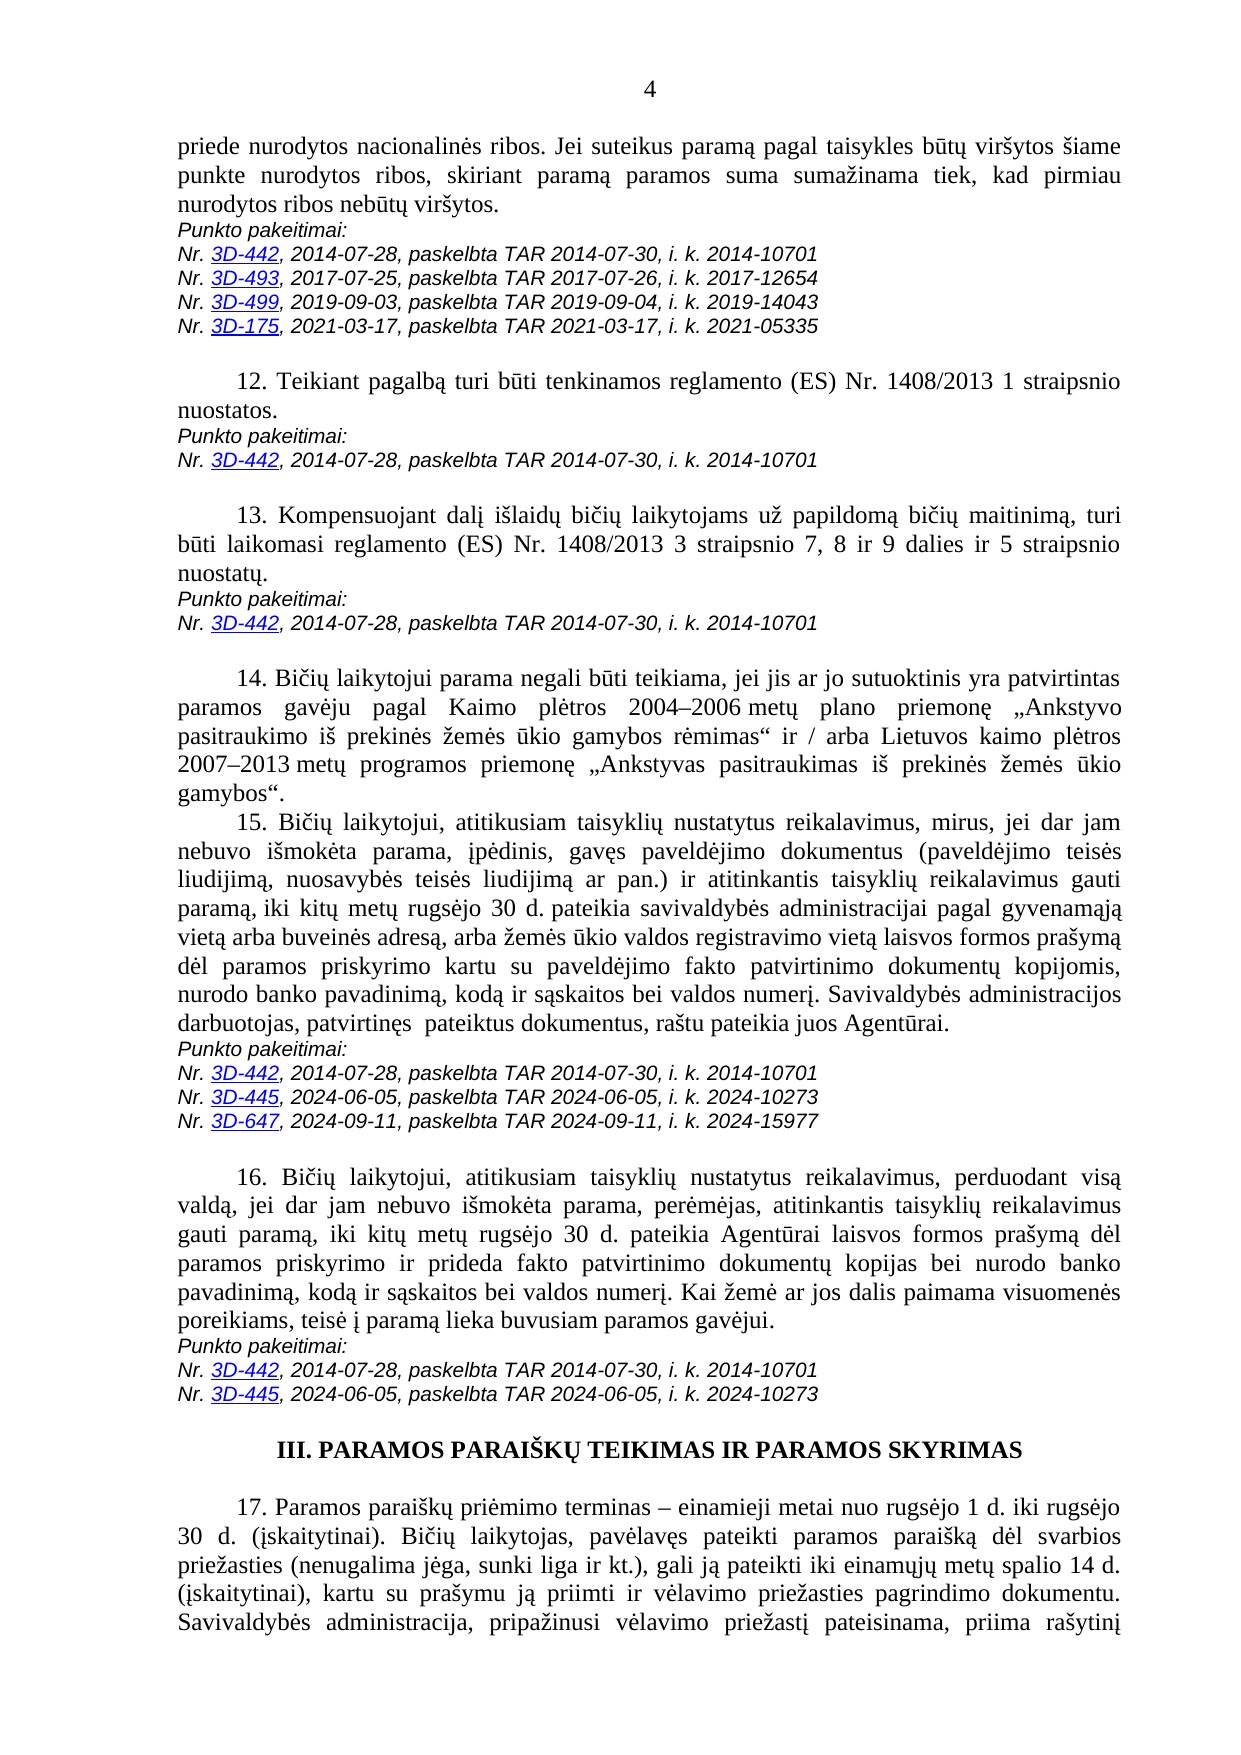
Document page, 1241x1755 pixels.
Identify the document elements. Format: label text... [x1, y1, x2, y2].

text Nr. 3D-442, 2014-07-28, paskelbta TAR 2014-07-30, i. k. 2014-10701 [177, 448, 1122, 472]
text Punkto pakeitimai: [177, 1037, 1122, 1061]
text Nr. 3D-442, 2014-07-28, paskelbta TAR 2014-07-30, i. k. 2014-10701 [177, 242, 1122, 266]
text Nr. 3D-442, 2014-07-28, paskelbta TAR 2014-07-30, i. k. 2014-10701 [177, 1061, 1122, 1085]
text Nr. 3D-647, 2024-09-11, paskelbta TAR 2024-09-11, i. k. 2024-15977 [177, 1109, 1122, 1133]
text Nr. 3D-445, 2024-06-05, paskelbta TAR 2024-06-05, i. k. 2024-10273 [177, 1085, 1122, 1109]
text 14. Bičių laikytojui parama negali būti teikiama, jei jis ar jo sutuoktinis yra patvirtintas paramos gavėju pagal Kaimo plėtros 2004–2006 metų plano priemonę „Ankstyvo pasitraukimo iš prekinės žemės ūkio gamybos rėmimas“ ir / arba Lietuvos kaimo plėtros 2007–2013 metų programos priemonę „Ankstyvas pasitraukimas iš prekinės žemės ūkio gamybos“. [177, 663, 1122, 807]
text priede nurodytos nacionalinės ribos. Jei suteikus paramą pagal taisykles būtų viršytos šiame punkte nurodytos ribos, skiriant paramą paramos suma sumažinama tiek, kad pirmiau nurodytos ribos nebūtų viršytos. [177, 131, 1122, 218]
text Nr. 3D-493, 2017-07-25, paskelbta TAR 2017-07-26, i. k. 2017-12654 [177, 266, 1122, 289]
text Punkto pakeitimai: [177, 1334, 1122, 1358]
text 12. Teikiant pagalbą turi būti tenkinamos reglamento (ES) Nr. 1408/2013 1 straipsnio nuostatos. [177, 366, 1122, 424]
text 17. Paramos paraiškų priėmimo terminas – einamieji metai nuo rugsėjo 1 d. iki rugsėjo 30 d. (įskaitytinai). Bičių laikytojas, pavėlavęs pateikti paramos paraišką dėl svarbios priežasties (nenugalima jėga, sunki liga ir kt.), gali ją pateikti iki einamųjų metų spalio 14 d. (įskaitytinai), kartu su prašymu ją priimti ir vėlavimo priežasties pagrindimo dokumentu. Savivaldybės administracija, pripažinusi vėlavimo priežastį pateisinama, priima rašytinį [177, 1492, 1122, 1636]
text 16. Bičių laikytojui, atitikusiam taisyklių nustatytus reikalavimus, perduodant visą valdą, jei dar jam nebuvo išmokėta parama, perėmėjas, atitinkantis taisyklių reikalavimus gauti paramą, iki kitų metų rugsėjo 30 d. pateikia Agentūrai laisvos formos prašymą dėl paramos priskyrimo ir prideda fakto patvirtinimo dokumentų kopijas bei nurodo banko pavadinimą, kodą ir sąskaitos bei valdos numerį. Kai žemė ar jos dalis paimama visuomenės poreikiams, teisė į paramą lieka buvusiam paramos gavėjui. [177, 1162, 1122, 1334]
text Nr. 3D-442, 2014-07-28, paskelbta TAR 2014-07-30, i. k. 2014-10701 [177, 611, 1122, 634]
text Nr. 3D-445, 2024-06-05, paskelbta TAR 2024-06-05, i. k. 2024-10273 [177, 1382, 1122, 1406]
text III. PARAMOS PARAIŠKŲ TEIKIMAS IR PARAMOS SKYRIMAS [177, 1435, 1122, 1463]
text Nr. 3D-175, 2021-03-17, paskelbta TAR 2021-03-17, i. k. 2021-05335 [177, 313, 1122, 337]
text Punkto pakeitimai: [177, 424, 1122, 448]
text Punkto pakeitimai: [177, 218, 1122, 242]
text 15. Bičių laikytojui, atitikusiam taisyklių nustatytus reikalavimus, mirus, jei dar jam nebuvo išmokėta parama, įpėdinis, gavęs paveldėjimo dokumentus (paveldėjimo teisės liudijimą, nuosavybės teisės liudijimą ar pan.) ir atitinkantis taisyklių reikalavimus gauti paramą, iki kitų metų rugsėjo 30 d. pateikia savivaldybės administracijai pagal gyvenamąją vietą arba buveinės adresą, arba žemės ūkio valdos registravimo vietą laisvos formos prašymą dėl paramos priskyrimo kartu su paveldėjimo fakto patvirtinimo dokumentų kopijomis, nurodo banko pavadinimą, kodą ir sąskaitos bei valdos numerį. Savivaldybės administracijos darbuotojas, patvirtinęs pateiktus dokumentus, raštu pateikia juos Agentūrai. [177, 807, 1122, 1037]
text Nr. 3D-442, 2014-07-28, paskelbta TAR 2014-07-30, i. k. 2014-10701 [177, 1358, 1122, 1382]
text Nr. 3D-499, 2019-09-03, paskelbta TAR 2019-09-04, i. k. 2019-14043 [177, 289, 1122, 313]
text 13. Kompensuojant dalį išlaidų bičių laikytojams už papildomą bičių maitinimą, turi būti laikomasi reglamento (ES) Nr. 1408/2013 3 straipsnio 7, 8 ir 9 dalies ir 5 straipsnio nuostatų. [177, 500, 1122, 587]
text Punkto pakeitimai: [177, 587, 1122, 611]
